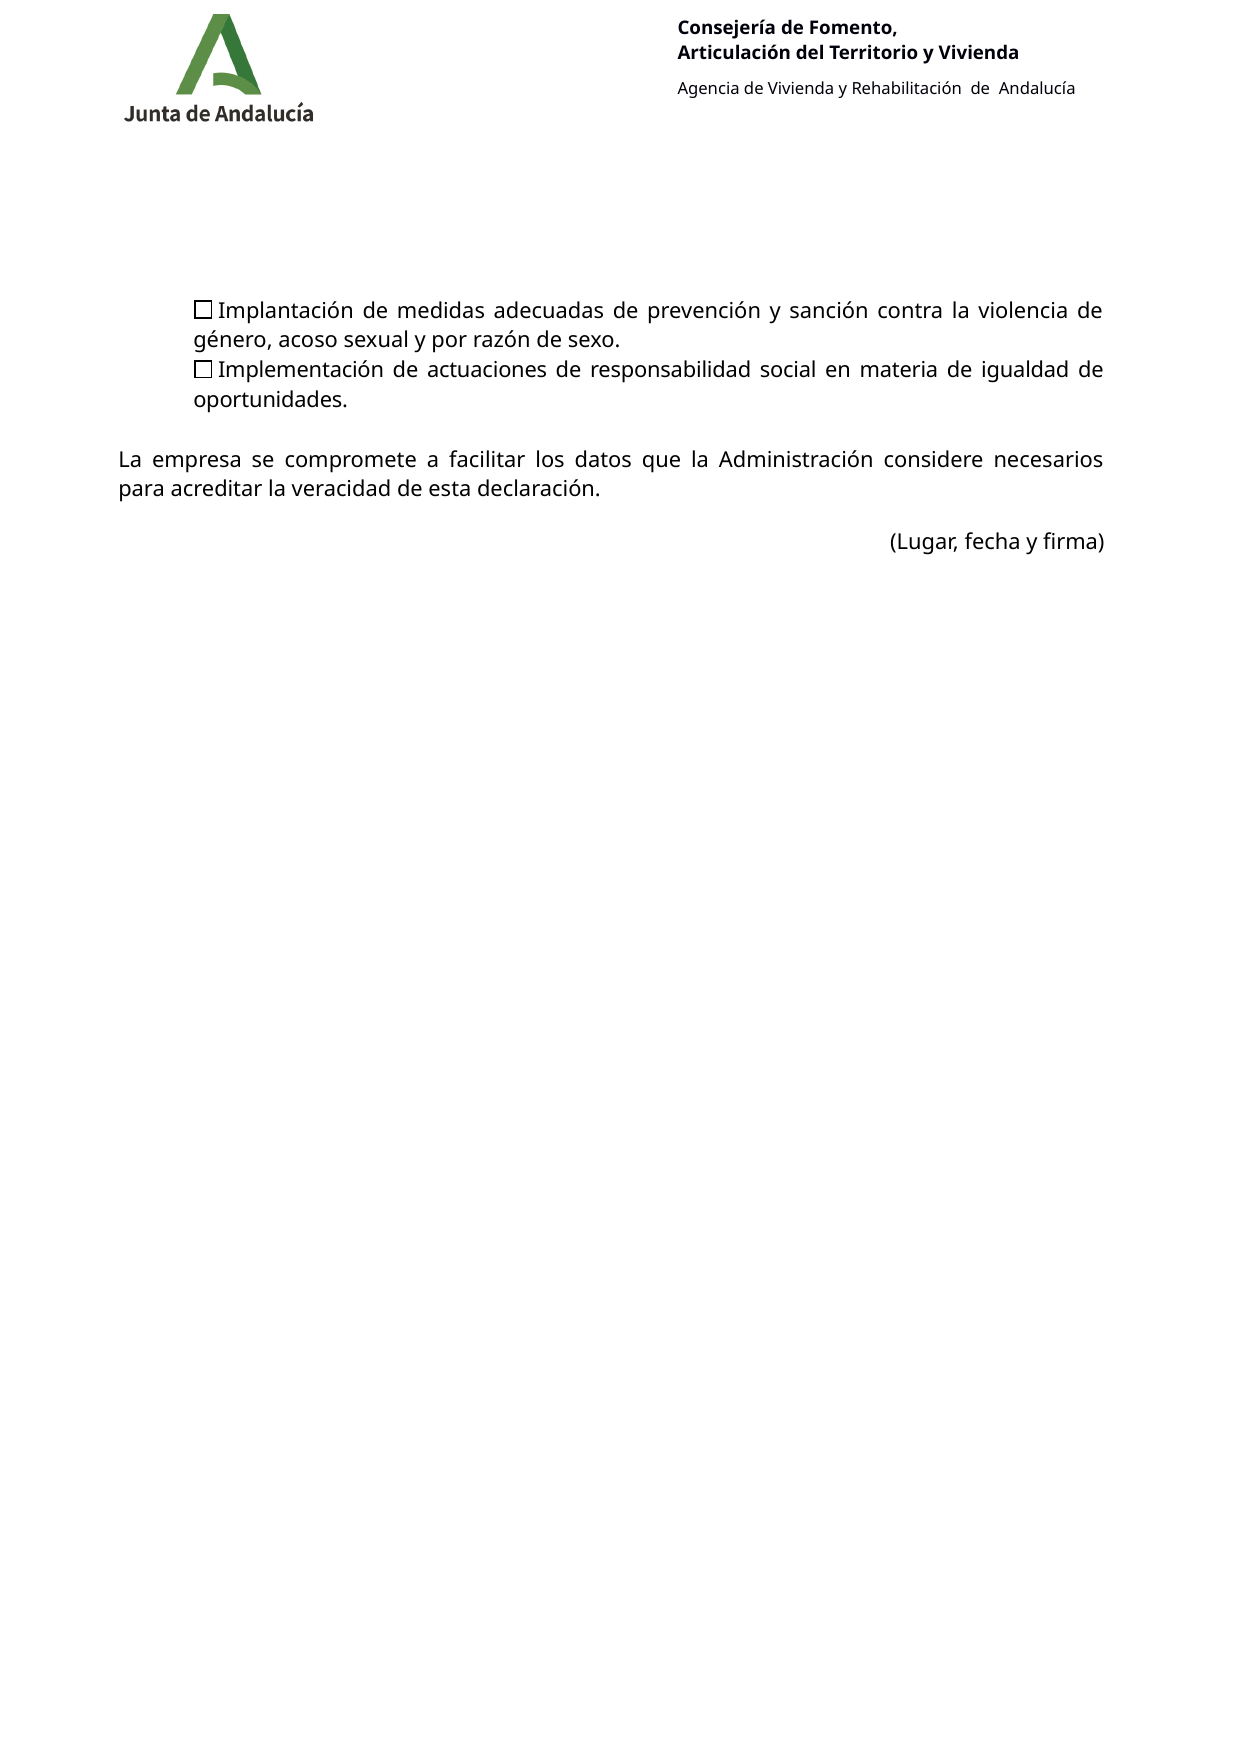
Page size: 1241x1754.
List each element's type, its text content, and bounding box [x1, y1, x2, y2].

text (Lugar, fecha y firma) [118, 526, 1104, 556]
list Implantación de medidas adecuadas de prevención y sanción contra la violencia de género, acoso sexual y por razón de sexo. [156, 295, 1104, 354]
text La empresa se compromete a facilitar los datos que la Administración considere necesarios para acreditar la veracidad de esta declaración. [118, 444, 1104, 503]
list Implementación de actuaciones de responsabilidad social en materia de igualdad de oportunidades. [156, 354, 1104, 414]
picture [106, 0, 330, 136]
